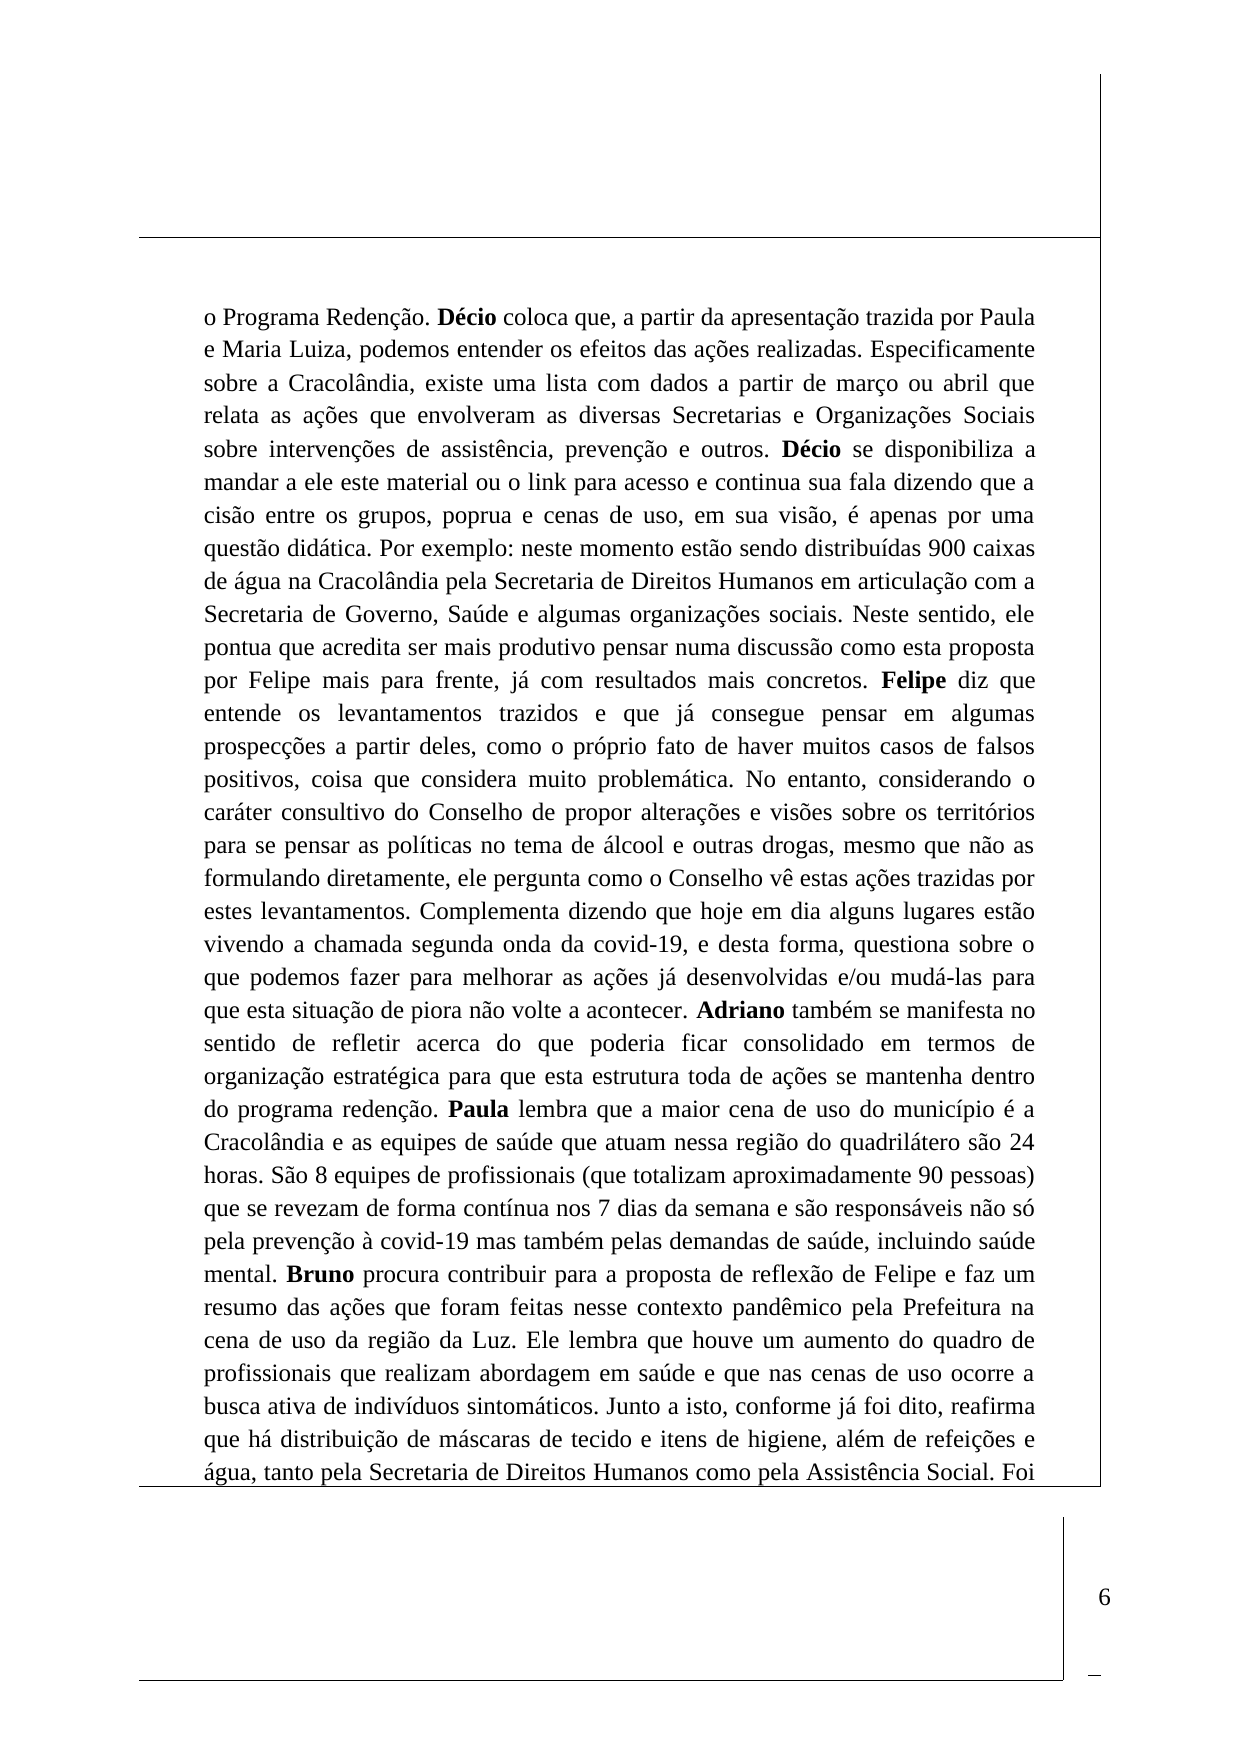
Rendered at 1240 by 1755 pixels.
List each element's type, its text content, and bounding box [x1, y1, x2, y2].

text Décio inicia a reunião trazendo as pautas previstas: o quadro de frequência dos conselheiros e a apresentação do trabalho da SMS de testagem para COVID no território que abrange a Cracolândia. Abre, então, o momento de informes e inicia compartilhando as questões pertinentes à Sétima Conferência e a finalização do relatório. Pede para que se algum conselheiro tenha fotos do evento, compartilhar para que constem no documento final. Junto a isto, conta que será possível fazer a impressão de alguns exemplares deste relatório por meio da verba da Coordenação de Políticas Sobre Drogas da Secretaria Municipal de Direitos Humanos e Cidadania, da qual é coordenador. Não se sabe ainda quantas cópias conseguirá, mas está vendo isso junto ao departamento de finanças da SMDHC. Informa também acerca do processo de reformulação do Regimento Interno. Segundo ele, as discussões que acontecem semanalmente têm sido bastante aprofundadas e interessantes. Sobre o quadro da Política Municipal, diz que está finalizando a construção de um novo formato, diferente do que aquele que ele havia sugerido no power point, que conta apenas com tópicos das políticas. Nas próximas semanas ficou de compartilhar o documento para os conselheiros. Abre, então, a palavra aos demais membros do Conselho. Adriano compartilha informações do Congresso da Associação Brasileira de Saúde Mental que deve acontecer em novembro, basta se inscrever no site (ABRASME). A coordenação do evento é do Leo Pinho que é também atual coordenador da ABRASME e, segundo Adriano, faz um trabalho bem legal de ativismo na luta antimanicomial. Marcos propõe para o grupo de trabalho que está finalizando o relatório da sétima conferência que o material final seja distribuído para todos os serviços que compõem a política municipal, nem que seja por email ou outra alternativa eletrônica. Para ele, é fundamental que a divulgação dos resultados e do processo da conferência cheguem nos trabalhadores e usuários e que o COMUDA possa se aproximar dos territórios. Décio concorda com a sugestão e diz que isto já estava previsto. Marcos lembra também que há duas reuniões atrás falou-se da realização de uma live do COMUDA para lançar este material da conferência e pede para que esta ideia seja retomada. Décio mais uma vez concorda e diz que dará os encaminhamentos necessários. Ele questiona aos conselheiros se a inversão da pauta pode ser uma opção melhor para que as convidadas Paula e Maria Luiza, que estão na reunião representando o trabalho executado pela saúde, possam se liberar da discussão de frequência. Todos concordam e se inicia a apresentação (o material apresentado em reunião foi encaminhado aos conselheiros por email). Finalizada a apresentação, Décio abre para perguntas e comentários dos conselheiros. Décio pede para que Paula disponibilize, no chat da reunião, o site em que pode-se encontrar os dados que ela divulgou na apresentação. (https://www.prefeitura.sp.gov.br/cidade/secretarias/upload/saude/Potencialidades_da_RAS_na_COVID_19_julho_2020_20200820.pdf). Adriano comenta que achou a ação da saúde de enfrentamento ao covid-19 bastante consistente e serviu muito bem como contenção da propagação da doença, e apesar de não termos parâmetro de comparação, a ação conseguiu gerar dados sólidos. Com isso, Adriano questiona se dentro do fluxo de trabalho construído, a presença de um terapeuta ocupacional é sentida como suficiente ou insuficiente do ponto de vista estratégico da ação. Junto a isto, pergunta o que ficou desta experiência em termos de organização do trabalho e se os profissionais envolvidos vão conseguir se manter junto aos territórios mesmo com a otimização dos fluxos e com a abertura multiprofissional do planejamento estratégico. Paula responde que também é terapeuta ocupacional e que esta categoria, hoje, faz parte da estrutura da atenção básica. Diz também que acredita que esta tendência criada a partir destes novos fluxos de rede só melhoram as condições para o futuro e que perto do número de óbitos do município, a situação da Cracolândia foi bem menos expressiva do que se esperava, indicando o êxito das ações mesmo em meio ao caos. Maria Luiza complementa a fala de Paula e diz que acredita ser um caminho sem volta o estabelecimento destes novos fluxos. Para ela, esta já era uma necessidade que veio a se estabelecer como estratégia para o enfrentamento da COVID-19, mas que mesmo com a superação da epidemia continuará a fazer sentido. Adriano parabeniza pela ação e pelo legado deixado por elas. Cecília pergunta se há algum dado sobre criança e adolescente na estratégia de enfrentamento ao covid-19 porque na prática dela de redução de danos não há notícias de contaminação e nem de óbitos. Maria Luiza responde que houve apenas um caso de adolescente testado em Agosto e confirmado e nenhum caso de criança (dentre o público alvo da ação). Ela completa que dos 30 óbitos, foram 4 mulheres e 26 homens e que a maioria dos contaminados é idoso. Marcos parabeniza Paula e Maria Luiza pelo trabalho e questiona se dentre os 30 óbitos há como saber de que territórios essas pessoas pertencem ou qual é a coordenadoria e/ou supervisão de saúde responsável. Maria Luiza responde que o Comitê PopRua já havia indicado esta necessidade de detalhar melhor o boletim e, portanto, o deste mês já conterá essas informações. Por ora, os dados relativos às Coordenadorias de Saúde são mais expressivos no Centro e Sudeste. Márcia diz que, na Educação, está sendo feito o inquérito sorológico para toda a rede de professores, estudantes e apoiadores visando a volta às aulas do terceiro e nono ano, mais Ensino Médio. Este processo começou no dia 1 deste mês e são 87 escolas para cumprir até o dia 29. Ela complementa dizendo sobre o número alto de casos de adultos contaminados que são assintomáticos. Para se ter uma noção, em uma única unidade, de 11 servidores testados, 7 foram confirmados com COVID-19. E apenas os servidores com menos de 60 anos estão sendo testados. Adriano aproveita o assunto e menciona a reunião que acontecerá na próxima semana do conselho do Estado de Saúde cujo tema será justamente este trazido pela Márcia. Márcia completa dizendo sobre o protocolo para a volta às aulas e a grande responsabilidade envolvida na formação de 87 mil funcionários que está sendo oferecida pela Educação e pela Escola Municipal de Saúde. Adriano reafirma que levará os dados para a reunião da saúde e que é preciso tomar cuidado para que o retorno às aulas não seja como foi na Paraíba. Felipe pergunta para as representantes da Saúde quais ações estão sendo desenvolvidas na cidade junto às cenas de uso, uma vez que elas não fazem isolamento social. Além disso, questiona acerca de quais estratégias estão sendo usadas para acessar as cenas de uso e se elas estão sendo acessadas neste momento. Junto a isto, ele volta o questionamento ao Conselho e pergunta sobre como se pensa a atuação durante a pandemia, enquanto Conselho, uma vez que sabemos que a atenção básica está atolada com a questão da covid-19 e as demandas de saúde mental aumentam porque além deste contexto há as ações no território. Maria Luiza esclarece que as informações trazidas são correspondentes a todo o público de população em situação de rua e não específicas somente ao público das cenas de uso. Paula complementa e diz que os CAPS, neste período, também fizeram muitas ações de prevenção. Houve notícia até de serviços que fizeram arrecadação de cestas básicas porque as famílias pararam de frequentar os serviços e/ou outras distribuições de insumos como sabonete, álcool gel, água... Maria Luiza diz que esta apresentação que mostrou na reunião é um consolidado justamente de todas as ações no município e não exclui as ações que são feitas com o público do Redenção. Felipe enfatiza que sua pergunta era para sabermos o que se pensa em relação ao público específico das cenas de uso e para a população que faz uso abusivo de substâncias. Complementa dizendo que não era um questionamento específico à saúde, mas sim ao Conselho como um todo, para entender quais são os aspectos destas ações que se articulam com a política municipal sobre drogas e o Programa Redenção. Décio coloca que, a partir da apresentação trazida por Paula e Maria Luiza, podemos entender os efeitos das ações realizadas. Especificamente sobre a Cracolândia, existe uma lista com dados a partir de março ou abril que relata as ações que envolveram as diversas Secretarias e Organizações Sociais sobre intervenções de assistência, prevenção e outros. Décio se disponibiliza a mandar a ele este material ou o link para acesso e continua sua fala dizendo que a cisão entre os grupos, poprua e cenas de uso, em sua visão, é apenas por uma questão didática. Por exemplo: neste momento estão sendo distribuídas 900 caixas de água na Cracolândia pela Secretaria de Direitos Humanos em articulação com a Secretaria de Governo, Saúde e algumas organizações sociais. Neste sentido, ele pontua que acredita ser mais produtivo pensar numa discussão como esta proposta por Felipe mais para frente, já com resultados mais concretos. Felipe diz que entende os levantamentos trazidos e que já consegue pensar em algumas prospecções a partir deles, como o próprio fato de haver muitos casos de falsos positivos, coisa que considera muito problemática. No entanto, considerando o caráter consultivo do Conselho de propor alterações e visões sobre os territórios para se pensar as políticas no tema de álcool e outras drogas, mesmo que não as formulando diretamente, ele pergunta como o Conselho vê estas ações trazidas por estes levantamentos. Complementa dizendo que hoje em dia alguns lugares estão vivendo a chamada segunda onda da covid-19, e desta forma, questiona sobre o que podemos fazer para melhorar as ações já desenvolvidas e/ou mudá-las para que esta situação de piora não volte a acontecer. Adriano também se manifesta no sentido de refletir acerca do que poderia ficar consolidado em termos de organização estratégica para que esta estrutura toda de ações se mantenha dentro do programa redenção. Paula lembra que a maior cena de uso do município é a Cracolândia e as equipes de saúde que atuam nessa região do quadrilátero são 24 horas. São 8 equipes de profissionais (que totalizam aproximadamente 90 pessoas) que se revezam de forma contínua nos 7 dias da semana e são responsáveis não só pela prevenção à covid-19 mas também pelas demandas de saúde, incluindo saúde mental. Bruno procura contribuir para a proposta de reflexão de Felipe e faz um resumo das ações que foram feitas nesse contexto pandêmico pela Prefeitura na cena de uso da região da Luz. Ele lembra que houve um aumento do quadro de profissionais que realizam abordagem em saúde e que nas cenas de uso ocorre a busca ativa de indivíduos sintomáticos. Junto a isto, conforme já foi dito, reafirma que há distribuição de máscaras de tecido e itens de higiene, além de refeições e água, tanto pela Secretaria de Direitos Humanos como pela Assistência Social. Foi feita também a instalação de pias, banheiros e bebedouros públicos com a finalidade de facilitar o acesso a condições mínimas de higiene. Ele complementa dizendo que quando falamos destas ações estamos falando do recorte da população em situação de rua que faz uso abusivo de álcool e outras drogas e concomitantemente está em situação de vulnerabilidade ou risco social. Para ele é difícil distinguir este público. Márcia conta que a Educação, em parceria com a SMADS, tem 5 céus no município que acolheram as pessoas em situação de rua. Para o caso de as crianças voltarem às aulas, estes equipamentos precisarão ser desocupados e a conversa com a Berenice tem sido no sentido de pensar as estratégias para isto. Décio informa que Paula e Maria Luiza precisarão deixar a reunião por conta de outras atividades e agradece a participação e disposição delas. Felipe volta a dizer sobre a importância de se pensar na análise destes dados mesmo que seja enquanto a ação está ocorrendo, uma vez que precisamos nos proteger de uma eventual segunda onda e avaliar, enquanto Conselho, a efetividade destas ações e até da articulação entre os atores envolvidos (Secretarias, Organizações Sociais). Felipe sugere que esta questão entre como pauta para a próxima reunião. Décio diz que, em sua concepção, o Conselho já está fazendo isto. No entanto, concorda em pautar a continuação desta conversa para a próxima reunião. Bruno retoma a fala de Felipe e diz que quando ele menciona a articulação entre as Secretarias, ele está tocando num ponto importante do Programa Redenção. Isto é, na lei que o regulamenta são previstos os NACs (Núcleos de Acompanhamento de Casos) que fazem parte de cada unidade dos SIATs. Lá se discute com profundidade justamente a articulação entre as Secretarias a partir do caso a caso. Já em relação à governança do Programa, há o Núcleo Técnico que também compreende estas trocas e acima deste espaço há o Comitê Gestor que é composto pelos Secretários. Portanto, no Executivo, estas trocas são previstas. Angélica conta que o É de Lei tem feito articulações interessantes com o Consultório na Rua e o CAPSad - Sé e que estão pensando em ampliar para outras regiões do município. Lindilene faz sua fala em referência à fala da Márcia com relação aos CEUS que estão ocupados pela população em situação de rua. Pergunta como está sendo feito o planejamento, para onde as pessoas vão. Márcia esclarece que o levantamento está sendo feito neste momento justamente para ver para onde serão encaminhados, já que eles estão sendo atendidos nos CEUS desde abril. Destes 5 CEUS que estão envolvidos nesta ação, 4 não voltarão às atividades, então até 31 de dezembro de 2020 eles poderão ficar, segundo o que combinaram com a Berenice. Ela conta também que em um dos CEUS deu problema com a água e eles se mudaram para uma escola ao lado. Mas o desafio das equipes de saúde e da OS que trabalha em parceria, segundo ela, é exatamente o encaminhamento. Décio recapitula, então, a proposta de pauta do Felipe e diz que pensar enquanto Conselho nestas informações que foram trazidas é importante. Entretanto, ele pensa que só vale a pena aprofundarmos a discussão desde que haja uma preparação para isto, ou seja, a pauta deve ser baseada na atuação que cada conselheiro tem neste contexto de pandemia. Alcione coloca que a Fundação Porta Aberta tem atuado junto aos equipamentos da Brasilândia, principalmente. Pontua que o trabalho tem sido bem interessante até o momento e contempla também a região central, Heliópolis e campo belo. Adriano coloca que fica claro para ele a necessidade de acompanhamento que o Conselho tem que ter em relação aos dados trazidos das pessoas em situação de rua que estão abrigadas temporariamente nestes equipamentos. Para ele, a situação do município em prover assistência a estas pessoas e depois cessar esta oferta, é bem complicada. Junto a isto, Adriano levanta a questão de como o Conselho pode organizar a análise destes dados. Isto é, quais seriam os critérios para dizermos se uma ação é boa ou ruim e quais seriam os parâmetros comparativos destas análises. Décio completa a fala de Adriano e diz que o ponto é justamente este, o de trazer a epidemiologia para a discussão, assim como faz a Saúde no trabalho que desenvolve no município. Angélica diz que sente falta de uma maior elaboração na pauta para a próxima reunião. Para ela, o fato de cada conselheiro trazer seus dados de atuação não é suficiente. Ela imagina que o Conselho deva ser um espaço de articulação destas experiências, então propõe como exemplo que haja uma construção conjunta com a saúde para pensar nas possíveis parcerias e nos territórios que carecem de alguma intervenção em conjunto e/ou outras ações estratégicas. Décio esclarece que o objetivo é este de elaborar proposições, mas isto ao final do processo de compartilhamento das experiências. Felipe diz que a fala da Angélica contemplou a dele e faz referência à fala de Alcione para contar que o CAPS Infantil da Brasilândia, em conjunto com um núcleo da PUC, lançou as ações que estavam fazendo no território em um documento muito rico. Nesse sentido, ele diz que talvez o Conselho possa fazer esta articulação também com os equipamentos e não só com as Secretarias. Décio pede para que Felipe compartilhe este material. Marcos diz que também acha fundamental a discussão mais aprofundada como falaram a Angélica e o Felipe e sente falta de uma atuação do Conselho mais propositiva e ativa neste sentido. Ele conta que soube que o É de Lei foi procurado por diversos equipamentos da RAPS para a distribuição de insumos, o que mostra uma demanda dos serviços neste momento de pandemia. Junto a isto, ele pensa que talvez o COMUDA possa se organizar para escrever um memorando técnico que contemple a visão dos conselheiros em termos do que é básico de ser oferecido a esta população de pessoas em situação de rua, como é o caso dos bebedouros, da ampliação das equipes do redenção na rua e etc. Para ele, a fala da Márcia evidencia a ausência de políticas habitacionais e culturais na política de drogas do município. Cecília diz que é preciso pensar nestas ações relativas à pandemia dentro de um contexto de continuidade, ainda que a pandemia acabe em algum momento. Isto é, continuar com os bebedouros, banheiros e pias nas ruas, continuar ampliando as equipes de redenção na rua e etc. [139, 237, 1100, 1486]
